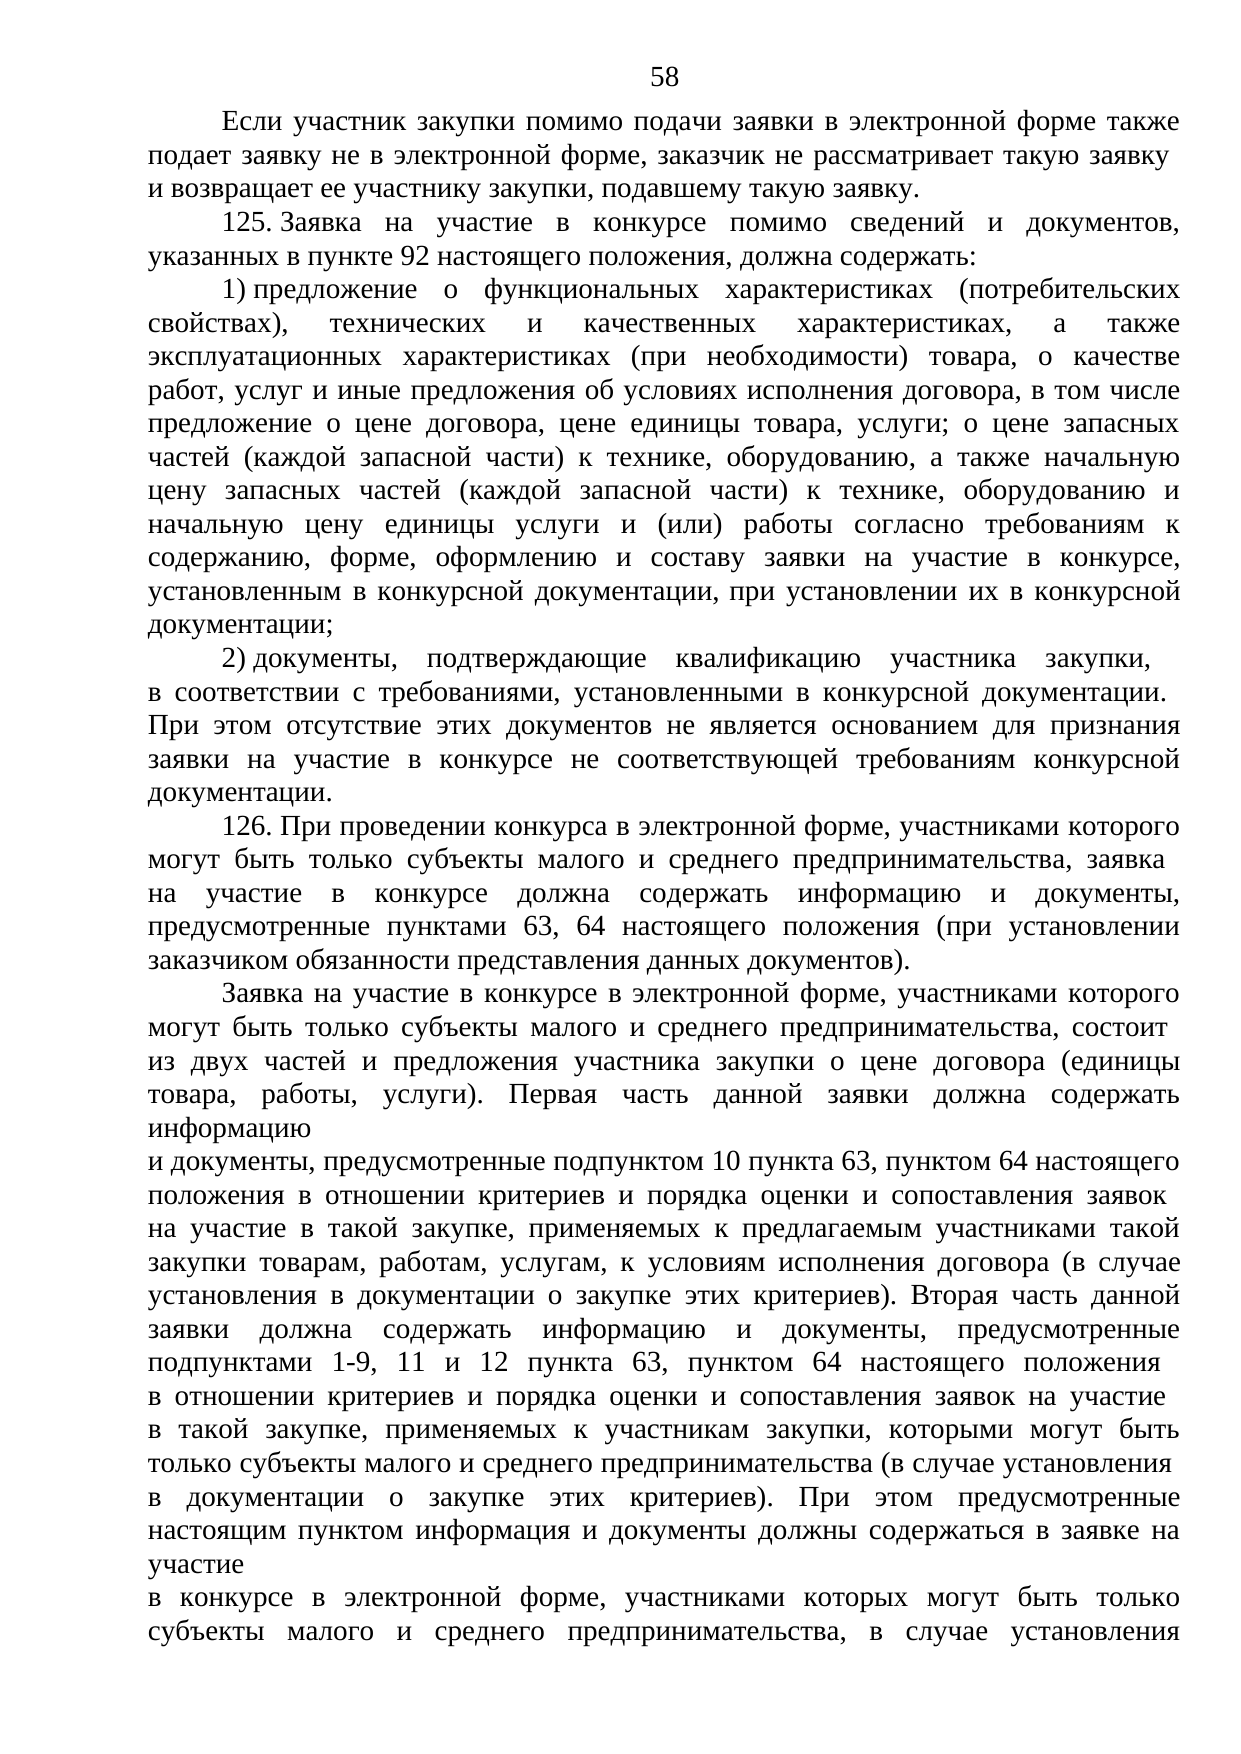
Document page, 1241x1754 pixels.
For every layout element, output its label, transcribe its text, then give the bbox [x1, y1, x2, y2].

text Если участник закупки помимо подачи заявки в электронной форме также подает заявку не в электронной форме, заказчик не рассматривает такую заявку и возвращает ее участнику закупки, подавшему такую заявку. [148, 103, 1181, 204]
text 1) предложение о функциональных характеристиках (потребительских свойствах), технических и качественных характеристиках, а также эксплуатационных характеристиках (при необходимости) товара, о качестве работ, услуг и иные предложения об условиях исполнения договора, в том числе предложение о цене договора, цене единицы товара, услуги; о цене запасных частей (каждой запасной части) к технике, оборудованию, а также начальную цену запасных частей (каждой запасной части) к технике, оборудованию и начальную цену единицы услуги и (или) работы согласно требованиям к содержанию, форме, оформлению и составу заявки на участие в конкурсе, установленным в конкурсной документации, при установлении их в конкурсной документации; [148, 271, 1181, 640]
text 2) документы, подтверждающие квалификацию участника закупки, в соответствии с требованиями, установленными в конкурсной документации. При этом отсутствие этих документов не является основанием для признания заявки на участие в конкурсе не соответствующей требованиям конкурсной документации. [148, 640, 1181, 808]
text Заявка на участие в конкурсе в электронной форме, участниками которого могут быть только субъекты малого и среднего предпринимательства, состоит из двух частей и предложения участника закупки о цене договора (единицы товара, работы, услуги). Первая часть данной заявки должна содержать информацию и документы, предусмотренные подпунктом 10 пункта 63, пунктом 64 настоящего положения в отношении критериев и порядка оценки и сопоставления заявок на участие в такой закупке, применяемых к предлагаемым участниками такой закупки товарам, работам, услугам, к условиям исполнения договора (в случае установления в документации о закупке этих критериев). Вторая часть данной заявки должна содержать информацию и документы, предусмотренные подпунктами 1-9, 11 и 12 пункта 63, пунктом 64 настоящего положения в отношении критериев и порядка оценки и сопоставления заявок на участие в такой закупке, применяемых к участникам закупки, которыми могут быть только субъекты малого и среднего предпринимательства (в случае установления в документации о закупке этих критериев). При этом предусмотренные настоящим пунктом информация и документы должны содержаться в заявке на участие в конкурсе в электронной форме, участниками которых могут быть только субъекты малого и среднего предпринимательства, в случае установления [148, 976, 1181, 1646]
text 125. Заявка на участие в конкурсе помимо сведений и документов, указанных в пункте 92 настоящего положения, должна содержать: [148, 204, 1181, 271]
text 126. При проведении конкурса в электронной форме, участниками которого могут быть только субъекты малого и среднего предпринимательства, заявка на участие в конкурсе должна содержать информацию и документы, предусмотренные пунктами 63, 64 настоящего положения (при установлении заказчиком обязанности представления данных документов). [148, 808, 1181, 976]
